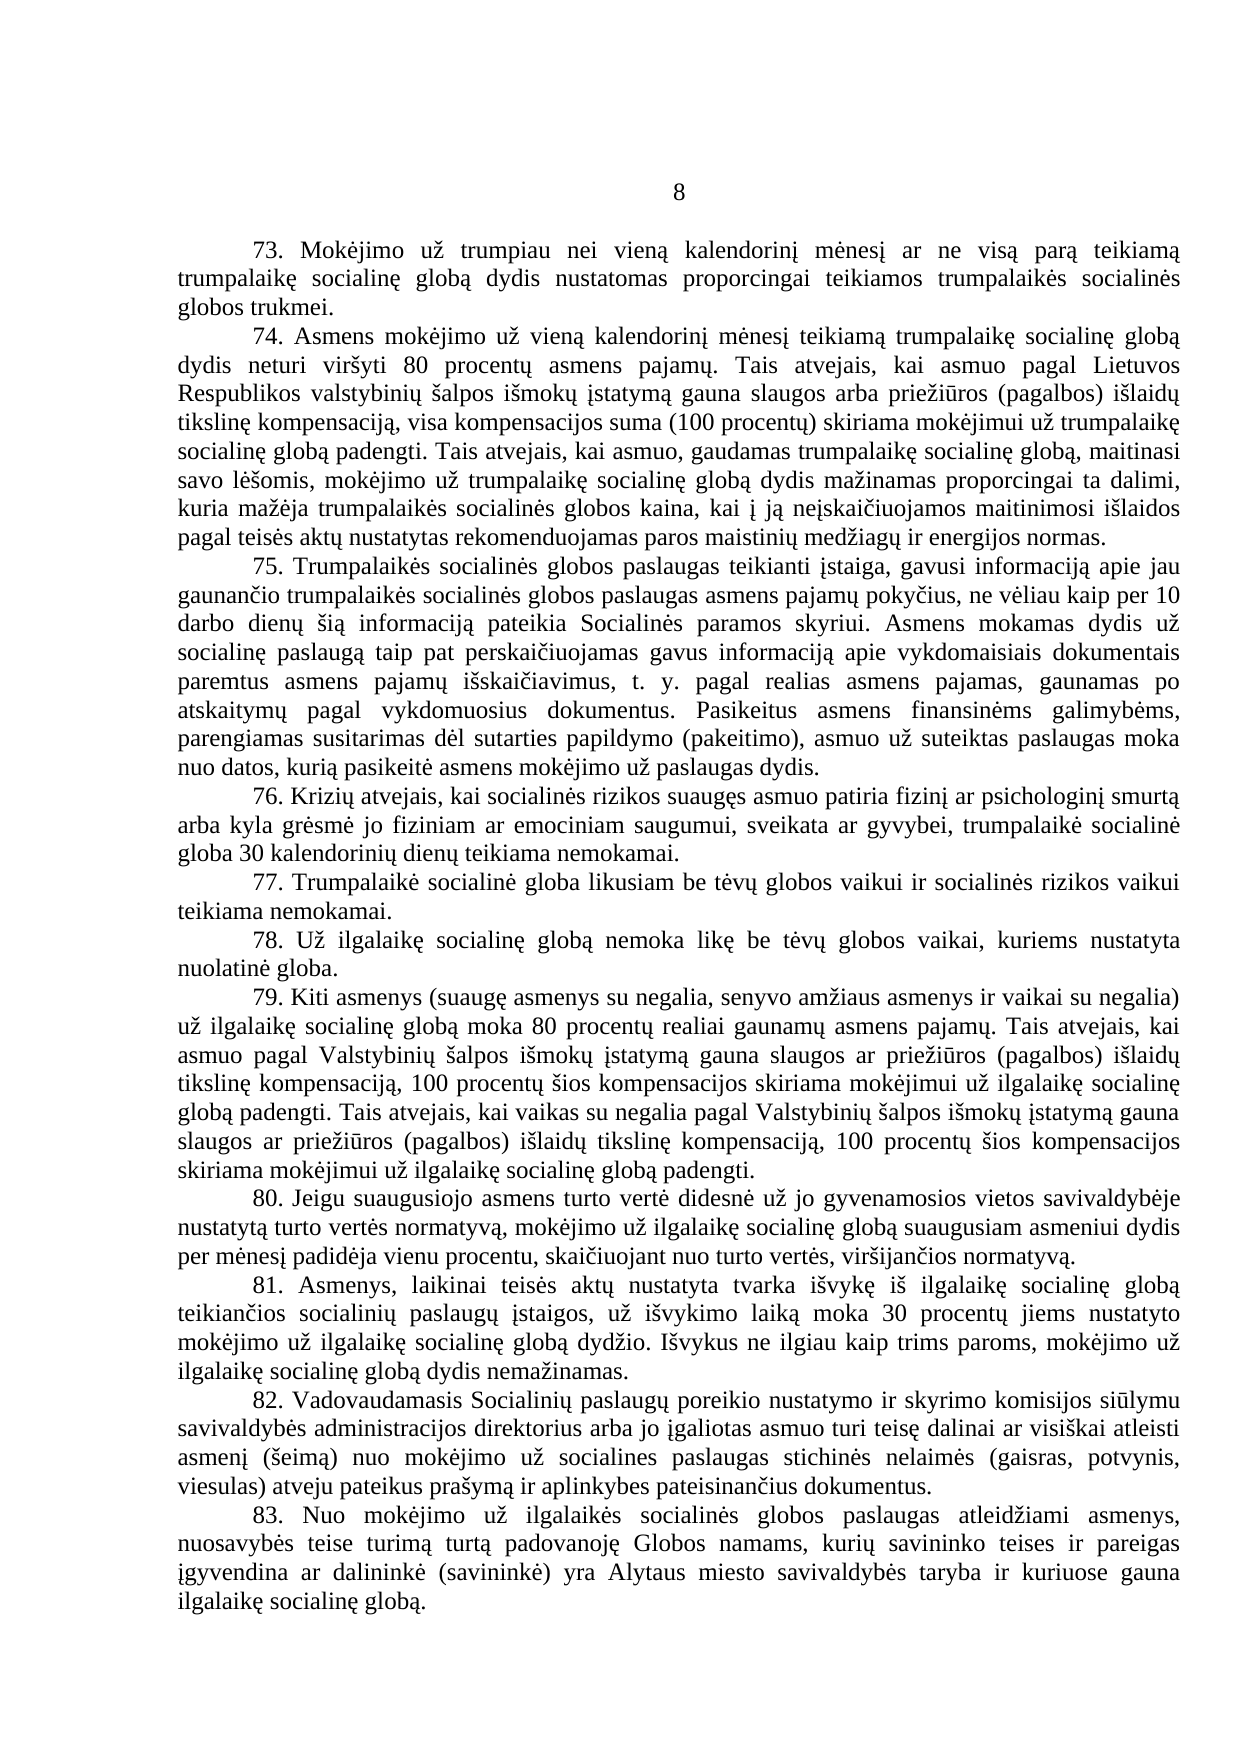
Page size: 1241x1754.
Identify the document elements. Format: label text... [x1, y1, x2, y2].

text 75. Trumpalaikės socialinės globos paslaugas teikianti įstaiga, gavusi informaciją apie jau gaunančio trumpalaikės socialinės globos paslaugas asmens pajamų pokyčius, ne vėliau kaip per 10 darbo dienų šią informaciją pateikia Socialinės paramos skyriui. Asmens mokamas dydis už socialinę paslaugą taip pat perskaičiuojamas gavus informaciją apie vykdomaisiais dokumentais paremtus asmens pajamų išskaičiavimus, t. y. pagal realias asmens pajamas, gaunamas po atskaitymų pagal vykdomuosius dokumentus. Pasikeitus asmens finansinėms galimybėms, parengiamas susitarimas dėl sutarties papildymo (pakeitimo), asmuo už suteiktas paslaugas moka nuo datos, kurią pasikeitė asmens mokėjimo už paslaugas dydis. [177, 551, 1181, 781]
text 74. Asmens mokėjimo už vieną kalendorinį mėnesį teikiamą trumpalaikę socialinę globą dydis neturi viršyti 80 procentų asmens pajamų. Tais atvejais, kai asmuo pagal Lietuvos Respublikos valstybinių šalpos išmokų įstatymą gauna slaugos arba priežiūros (pagalbos) išlaidų tikslinę kompensaciją, visa kompensacijos suma (100 procentų) skiriama mokėjimui už trumpalaikę socialinę globą padengti. Tais atvejais, kai asmuo, gaudamas trumpalaikę socialinę globą, maitinasi savo lėšomis, mokėjimo už trumpalaikę socialinę globą dydis mažinamas proporcingai ta dalimi, kuria mažėja trumpalaikės socialinės globos kaina, kai į ją neįskaičiuojamos maitinimosi išlaidos pagal teisės aktų nustatytas rekomenduojamas paros maistinių medžiagų ir energijos normas. [177, 321, 1181, 551]
text 78. Už ilgalaikę socialinę globą nemoka likę be tėvų globos vaikai, kuriems nustatyta nuolatinė globa. [177, 925, 1181, 982]
text 83. Nuo mokėjimo už ilgalaikės socialinės globos paslaugas atleidžiami asmenys, nuosavybės teise turimą turtą padovanoję Globos namams, kurių savininko teises ir pareigas įgyvendina ar dalininkė (savininkė) yra Alytaus miesto savivaldybės taryba ir kuriuose gauna ilgalaikę socialinę globą. [177, 1500, 1181, 1615]
text 82. Vadovaudamasis Socialinių paslaugų poreikio nustatymo ir skyrimo komisijos siūlymu savivaldybės administracijos direktorius arba jo įgaliotas asmuo turi teisę dalinai ar visiškai atleisti asmenį (šeimą) nuo mokėjimo už socialines paslaugas stichinės nelaimės (gaisras, potvynis, viesulas) atveju pateikus prašymą ir aplinkybes pateisinančius dokumentus. [177, 1385, 1181, 1500]
text 81. Asmenys, laikinai teisės aktų nustatyta tvarka išvykę iš ilgalaikę socialinę globą teikiančios socialinių paslaugų įstaigos, už išvykimo laiką moka 30 procentų jiems nustatyto mokėjimo už ilgalaikę socialinę globą dydžio. Išvykus ne ilgiau kaip trims paroms, mokėjimo už ilgalaikę socialinę globą dydis nemažinamas. [177, 1270, 1181, 1385]
text 77. Trumpalaikė socialinė globa likusiam be tėvų globos vaikui ir socialinės rizikos vaikui teikiama nemokamai. [177, 867, 1181, 925]
text 80. Jeigu suaugusiojo asmens turto vertė didesnė už jo gyvenamosios vietos savivaldybėje nustatytą turto vertės normatyvą, mokėjimo už ilgalaikę socialinę globą suaugusiam asmeniui dydis per mėnesį padidėja vienu procentu, skaičiuojant nuo turto vertės, viršijančios normatyvą. [177, 1183, 1181, 1270]
text 76. Krizių atvejais, kai socialinės rizikos suaugęs asmuo patiria fizinį ar psichologinį smurtą arba kyla grėsmė jo fiziniam ar emociniam saugumui, sveikata ar gyvybei, trumpalaikė socialinė globa 30 kalendorinių dienų teikiama nemokamai. [177, 781, 1181, 867]
text 73. Mokėjimo už trumpiau nei vieną kalendorinį mėnesį ar ne visą parą teikiamą trumpalaikę socialinę globą dydis nustatomas proporcingai teikiamos trumpalaikės socialinės globos trukmei. [177, 235, 1181, 321]
text 79. Kiti asmenys (suaugę asmenys su negalia, senyvo amžiaus asmenys ir vaikai su negalia) už ilgalaikę socialinę globą moka 80 procentų realiai gaunamų asmens pajamų. Tais atvejais, kai asmuo pagal Valstybinių šalpos išmokų įstatymą gauna slaugos ar priežiūros (pagalbos) išlaidų tikslinę kompensaciją, 100 procentų šios kompensacijos skiriama mokėjimui už ilgalaikę socialinę globą padengti. Tais atvejais, kai vaikas su negalia pagal Valstybinių šalpos išmokų įstatymą gauna slaugos ar priežiūros (pagalbos) išlaidų tikslinę kompensaciją, 100 procentų šios kompensacijos skiriama mokėjimui už ilgalaikę socialinę globą padengti. [177, 982, 1181, 1183]
